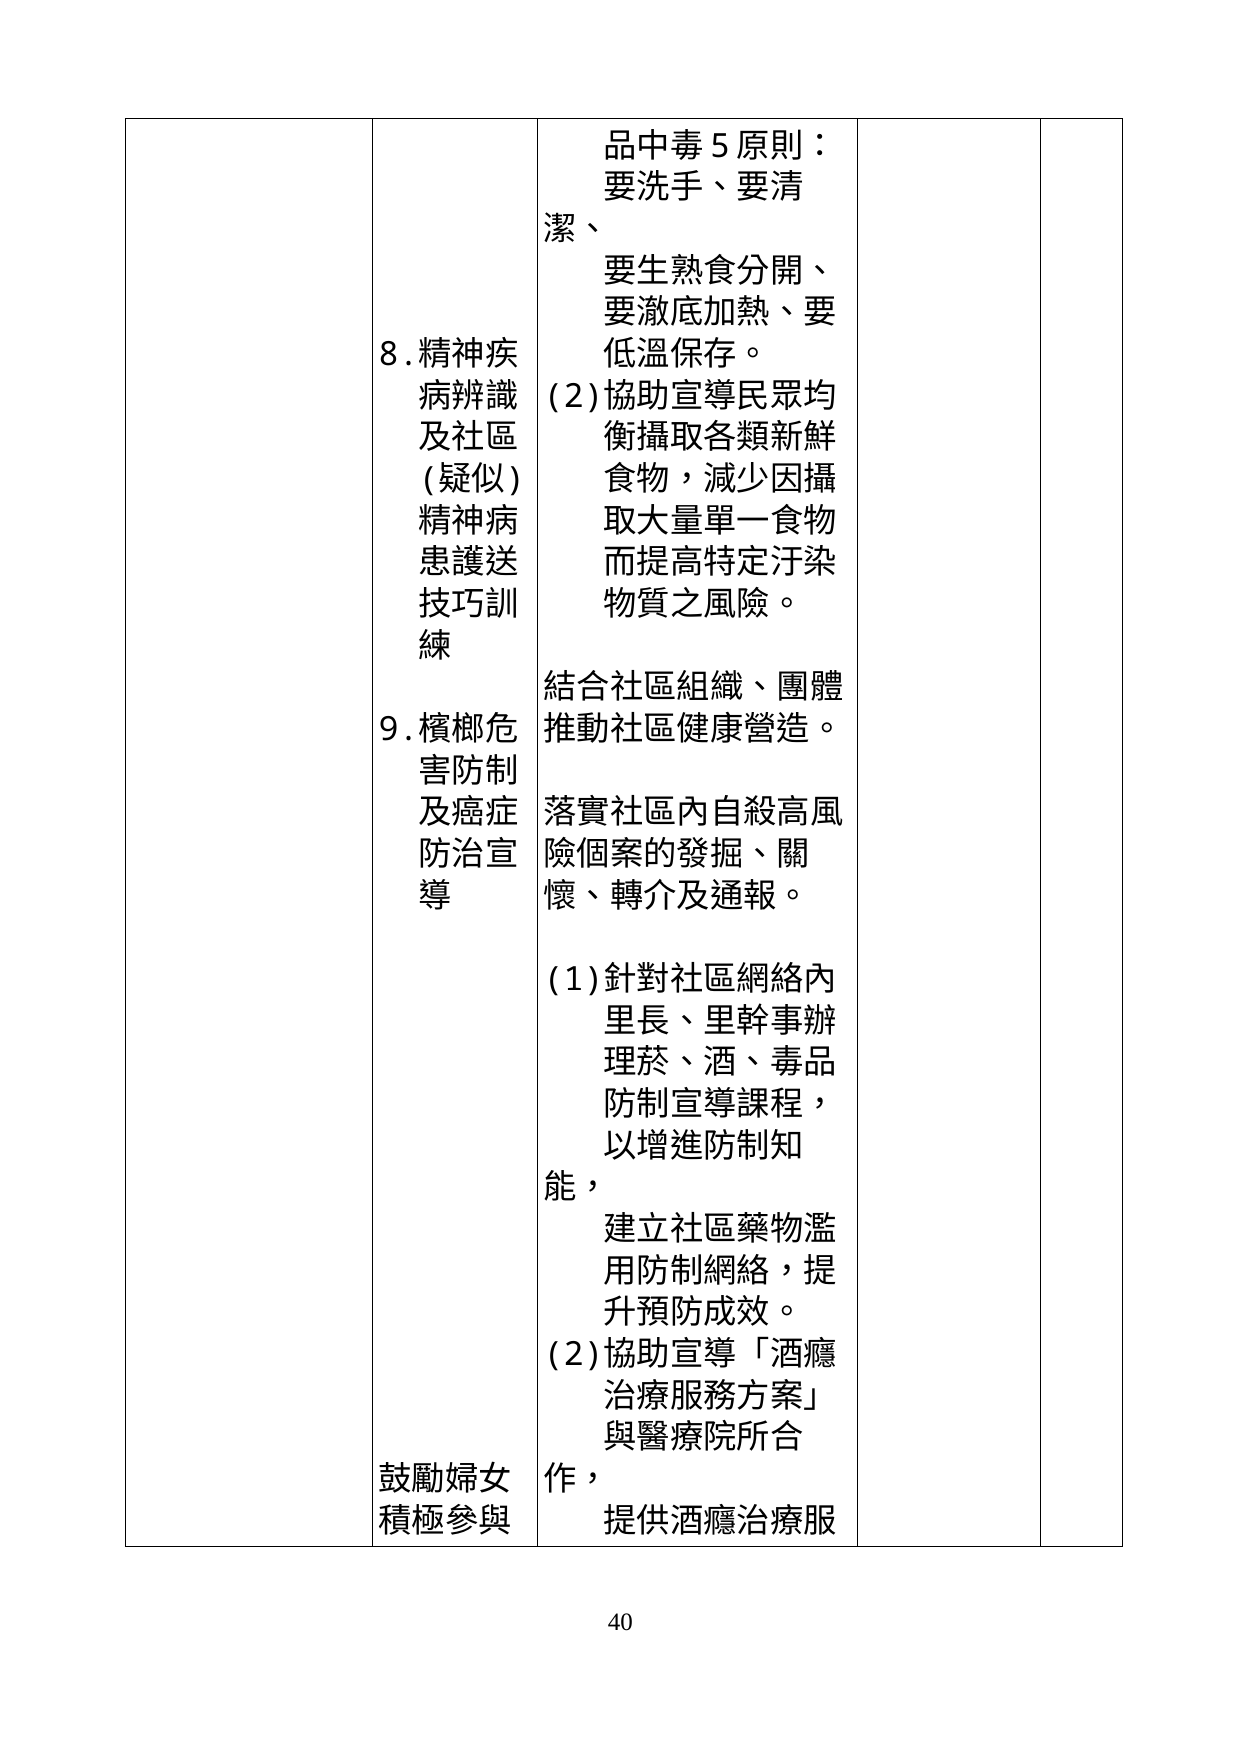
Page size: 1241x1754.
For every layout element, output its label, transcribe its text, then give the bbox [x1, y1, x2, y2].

table_cell [858, 119, 1040, 1546]
table_cell 8.精神疾 病辨識 及社區 (疑似) 精神病 患護送 技巧訓 練 9.檳榔危 害防制 及癌症 防治宣 導 鼓勵婦女 積極參與 [373, 119, 537, 1546]
table_cell [1041, 119, 1122, 1546]
table_cell [126, 119, 372, 1546]
table_cell 品中毒5原則： 要洗手、要清潔、 要生熟食分開、 要澈底加熱、要 低溫保存。 (2)協助宣導民眾均 衡攝取各類新鮮 食物，減少因攝 取大量單一食物 而提高特定汙染 物質之風險。 結合社區組織、團體推動社區健康營造。 落實社區內自殺高風險個案的發掘、關懷、轉介及通報。 (1)針對社區網絡內 里長、里幹事辦 理菸、酒、毒品 防制宣導課程， 以增進防制知能， 建立社區藥物濫 用防制網絡，提 升預防成效。 (2)協助宣導「酒癮 治療服務方案」 與醫療院所合作， 提供酒癮治療服 [538, 119, 857, 1546]
